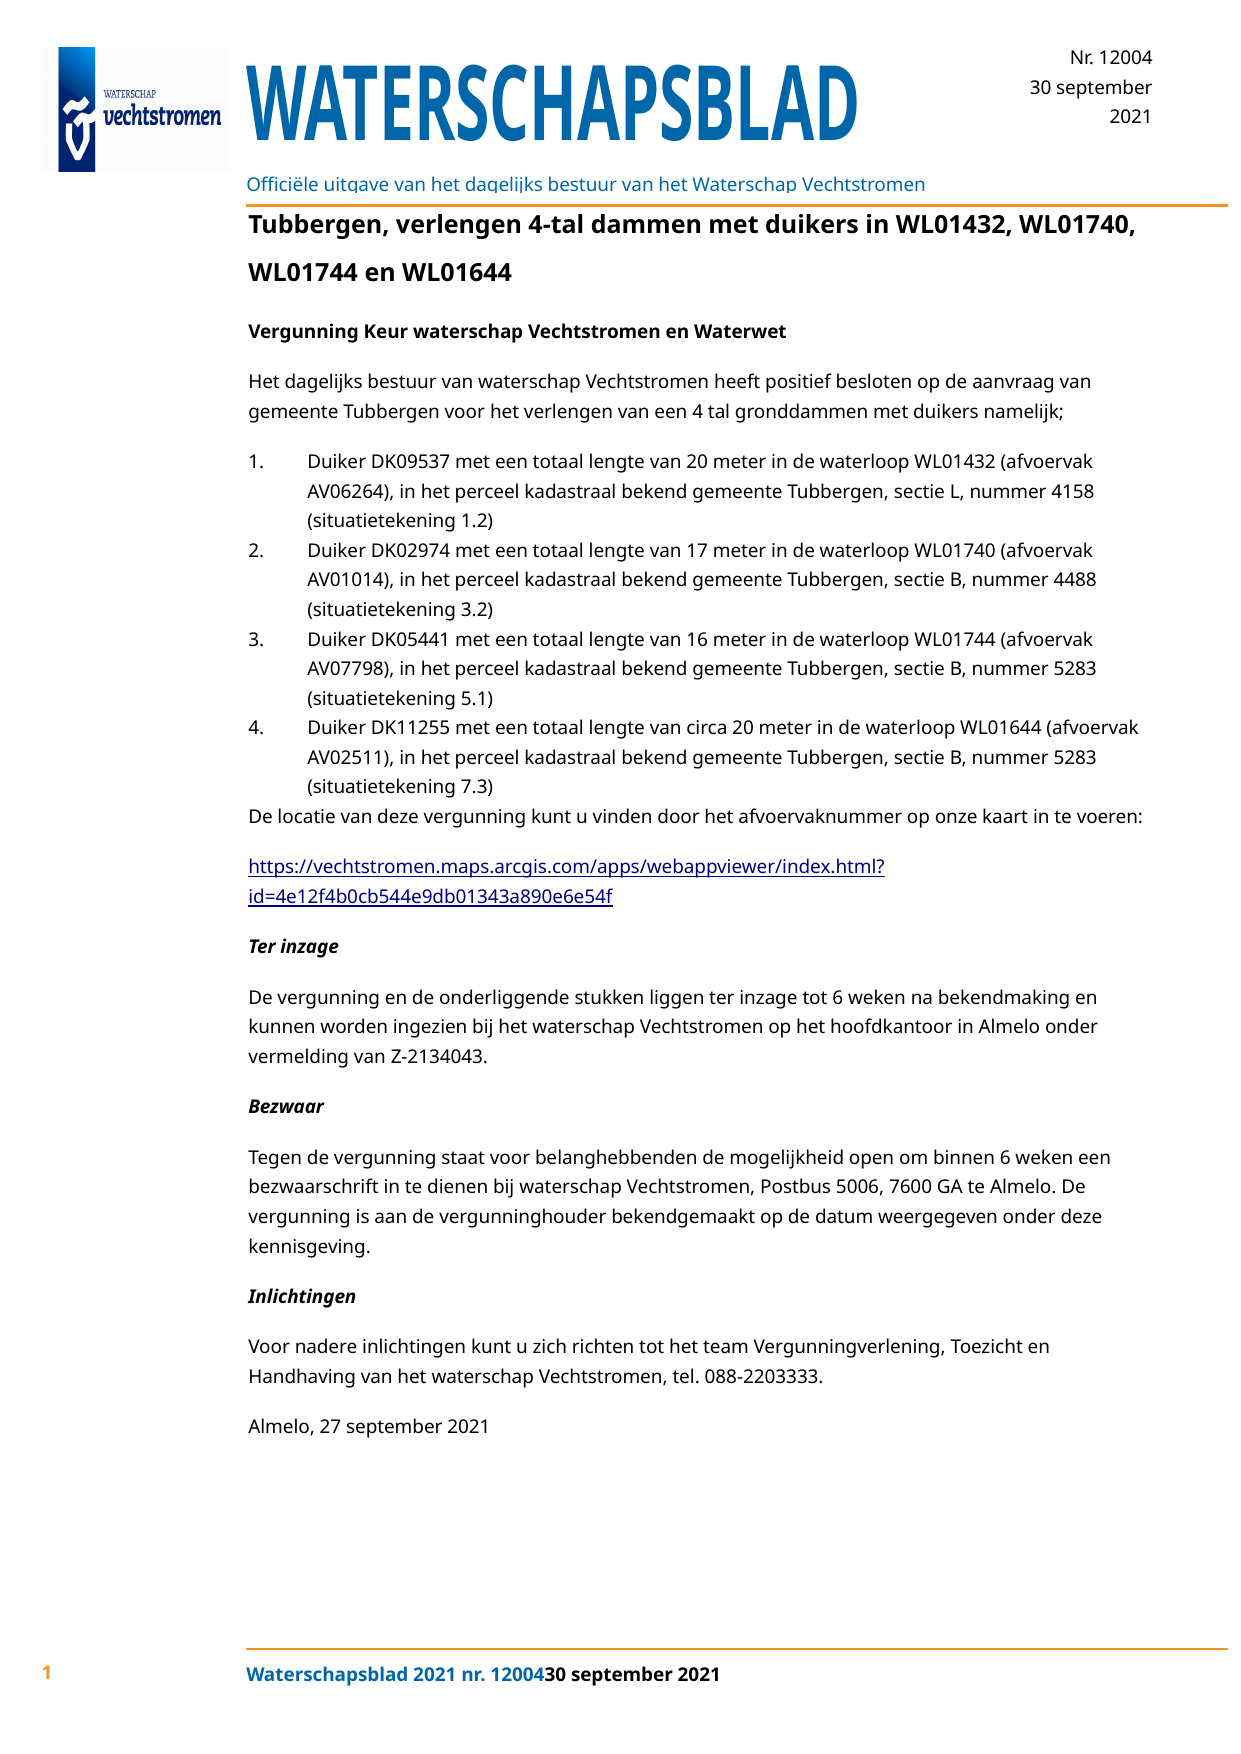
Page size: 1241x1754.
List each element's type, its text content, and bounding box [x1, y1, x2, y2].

list Duiker DK09537 met een totaal lengte van 20 meter in de waterloop WL01432 (afvoervak AV06264), in het perceel kadastraal bekend gemeente Tubbergen, sectie L, nummer 4158 (situatietekening 1.2) [248, 448, 1152, 533]
text Almelo, 27 september 2021 [248, 1414, 1152, 1439]
list Duiker DK02974 met een totaal lengte van 17 meter in de waterloop WL01740 (afvoervak AV01014), in het perceel kadastraal bekend gemeente Tubbergen, sectie B, nummer 4488 (situatietekening 3.2) [248, 537, 1152, 622]
picture [41, 47, 231, 172]
text Tegen de vergunning staat voor belanghebbenden de mogelijkheid open om binnen 6 weken een bezwaarschrift in te dienen bij waterschap Vechtstromen, Postbus 5006, 7600 GA te Almelo. De vergunning is aan de vergunninghouder bekendgemaakt op de datum weergegeven onder deze kennisgeving. [248, 1144, 1152, 1259]
text Voor nadere inlichtingen kunt u zich richten tot het team Vergunningverlening, Toezicht en Handhaving van het waterschap Vechtstromen, tel. 088-2203333. [248, 1334, 1152, 1389]
text Vergunning Keur waterschap Vechtstromen en Waterwet [248, 318, 1152, 344]
text Bezwaar [248, 1094, 1152, 1119]
text Inlichtingen [248, 1283, 1152, 1309]
text De locatie van deze vergunning kunt u vinden door het afvoervaknummer op onze kaart in te voeren: [248, 803, 1152, 829]
text De vergunning en de onderliggende stukken liggen ter inzage tot 6 weken na bekendmaking en kunnen worden ingezien bij het waterschap Vechtstromen op het hoofdkantoor in Almelo onder vermelding van Z-2134043. [248, 984, 1152, 1069]
list Duiker DK11255 met een totaal lengte van circa 20 meter in de waterloop WL01644 (afvoervak AV02511), in het perceel kadastraal bekend gemeente Tubbergen, sectie B, nummer 5283 (situatietekening 7.3) [248, 714, 1152, 799]
text Het dagelijks bestuur van waterschap Vechtstromen heeft positief besloten op de aanvraag van gemeente Tubbergen voor het verlengen van een 4 tal gronddammen met duikers namelijk; [248, 368, 1152, 424]
text Ter inzage [248, 934, 1152, 959]
text Tubbergen, verlengen 4-tal dammen met duikers in WL01432, WL01740, WL01744 en WL01644 [248, 207, 1152, 288]
list Duiker DK05441 met een totaal lengte van 16 meter in de waterloop WL01744 (afvoervak AV07798), in het perceel kadastraal bekend gemeente Tubbergen, sectie B, nummer 5283 (situatietekening 5.1) [248, 626, 1152, 711]
text https://vechtstromen.maps.arcgis.com/apps/webappviewer/index.html?id=4e12f4b0cb544e9db01343a890e6e54f [248, 854, 1152, 909]
